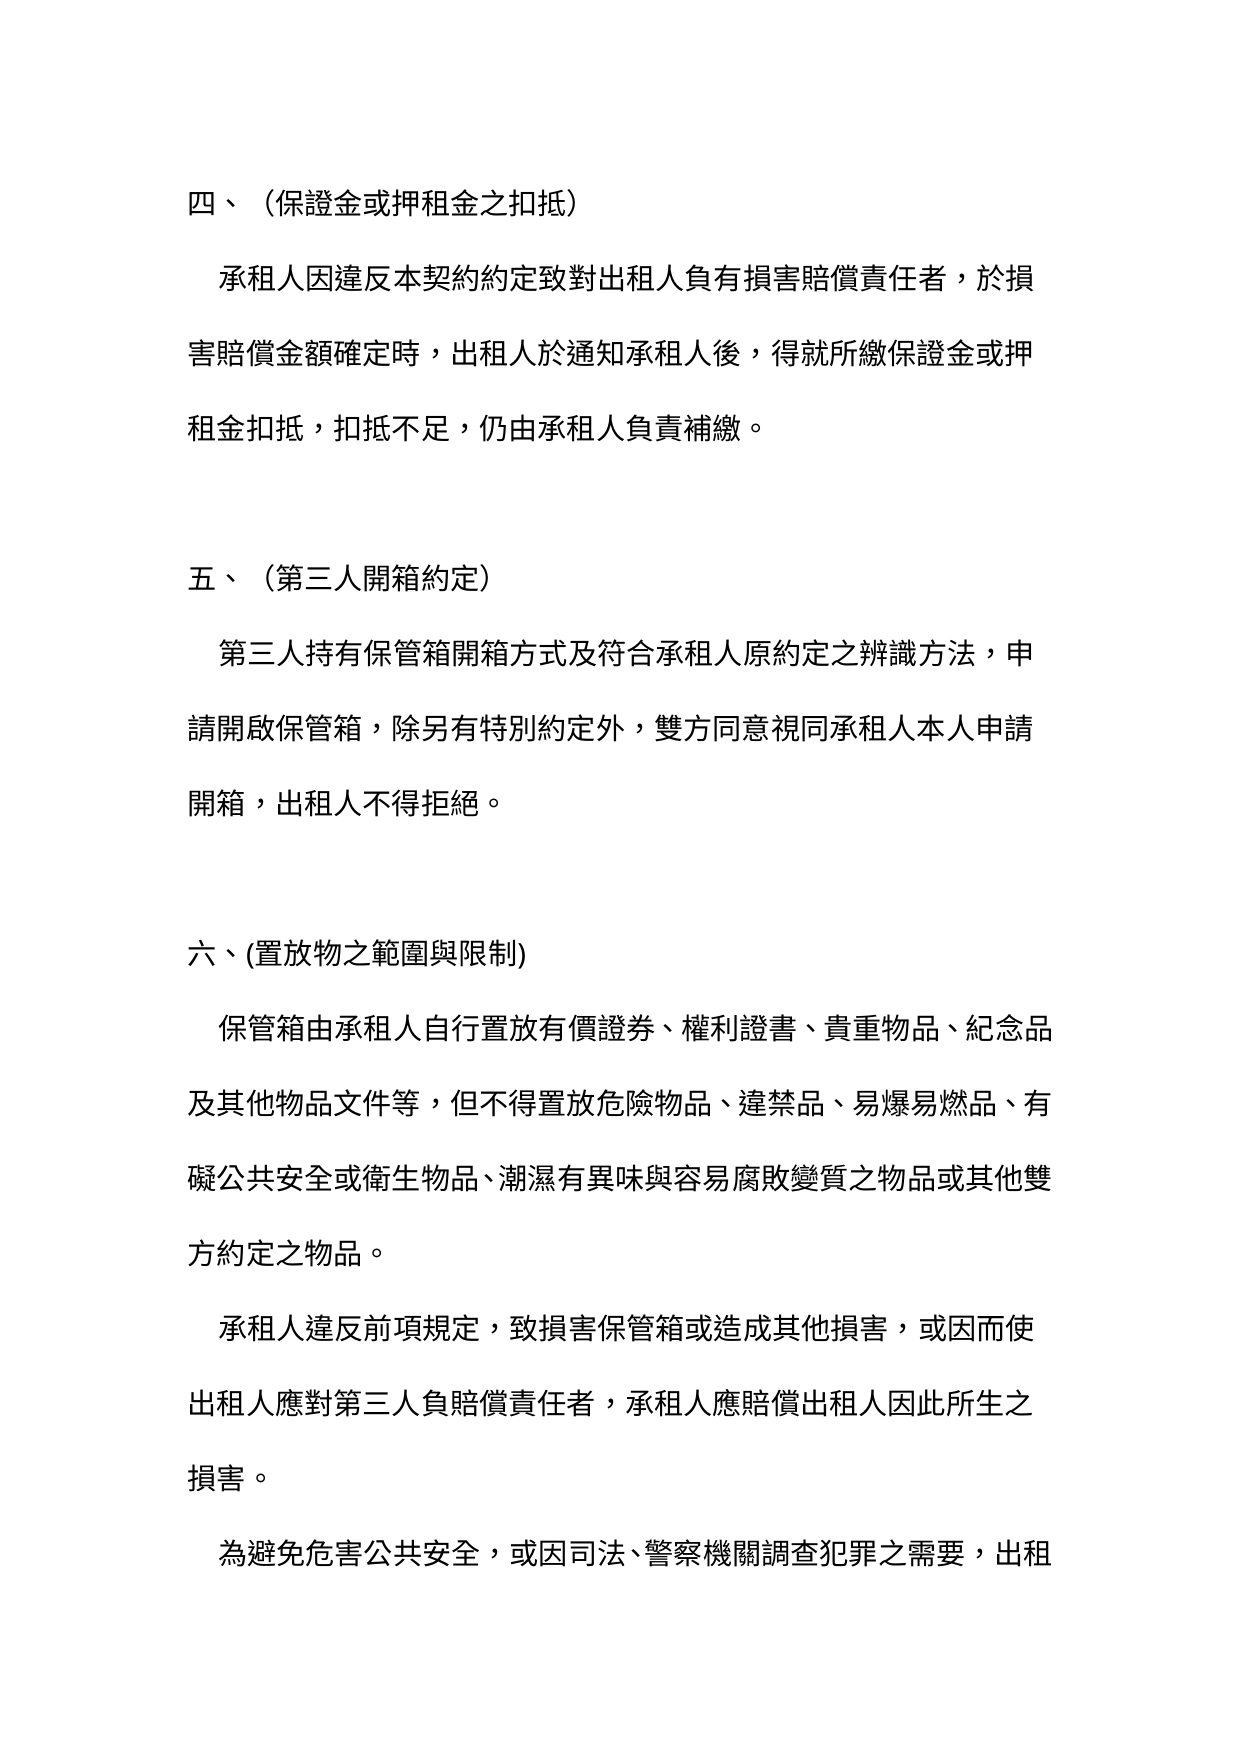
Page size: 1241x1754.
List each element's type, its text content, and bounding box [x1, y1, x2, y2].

text 承租人因違反本契約約定致對出租人負有損害賠償責任者，於損害賠償金額確定時，出租人於通知承租人後，得就所繳保證金或押租金扣抵，扣抵不足，仍由承租人負責補繳。 [187, 239, 1053, 464]
text 四、（保證金或押租金之扣抵） [187, 164, 1053, 239]
text 承租人違反前項規定，致損害保管箱或造成其他損害，或因而使出租人應對第三人負賠償責任者，承租人應賠償出租人因此所生之損害。 [187, 1289, 1053, 1514]
text 五、（第三人開箱約定） [187, 539, 1053, 614]
text 第三人持有保管箱開箱方式及符合承租人原約定之辨識方法，申請開啟保管箱，除另有特別約定外，雙方同意視同承租人本人申請開箱，出租人不得拒絕。 [187, 614, 1053, 839]
text 為避免危害公共安全，或因司法、警察機關調查犯罪之需要，出租 [187, 1514, 1053, 1589]
text 六、(置放物之範圍與限制) [187, 914, 1053, 989]
text 保管箱由承租人自行置放有價證券、權利證書、貴重物品、紀念品及其他物品文件等，但不得置放危險物品、違禁品、易爆易燃品、有礙公共安全或衛生物品、潮濕有異味與容易腐敗變質之物品或其他雙方約定之物品。 [187, 989, 1053, 1289]
